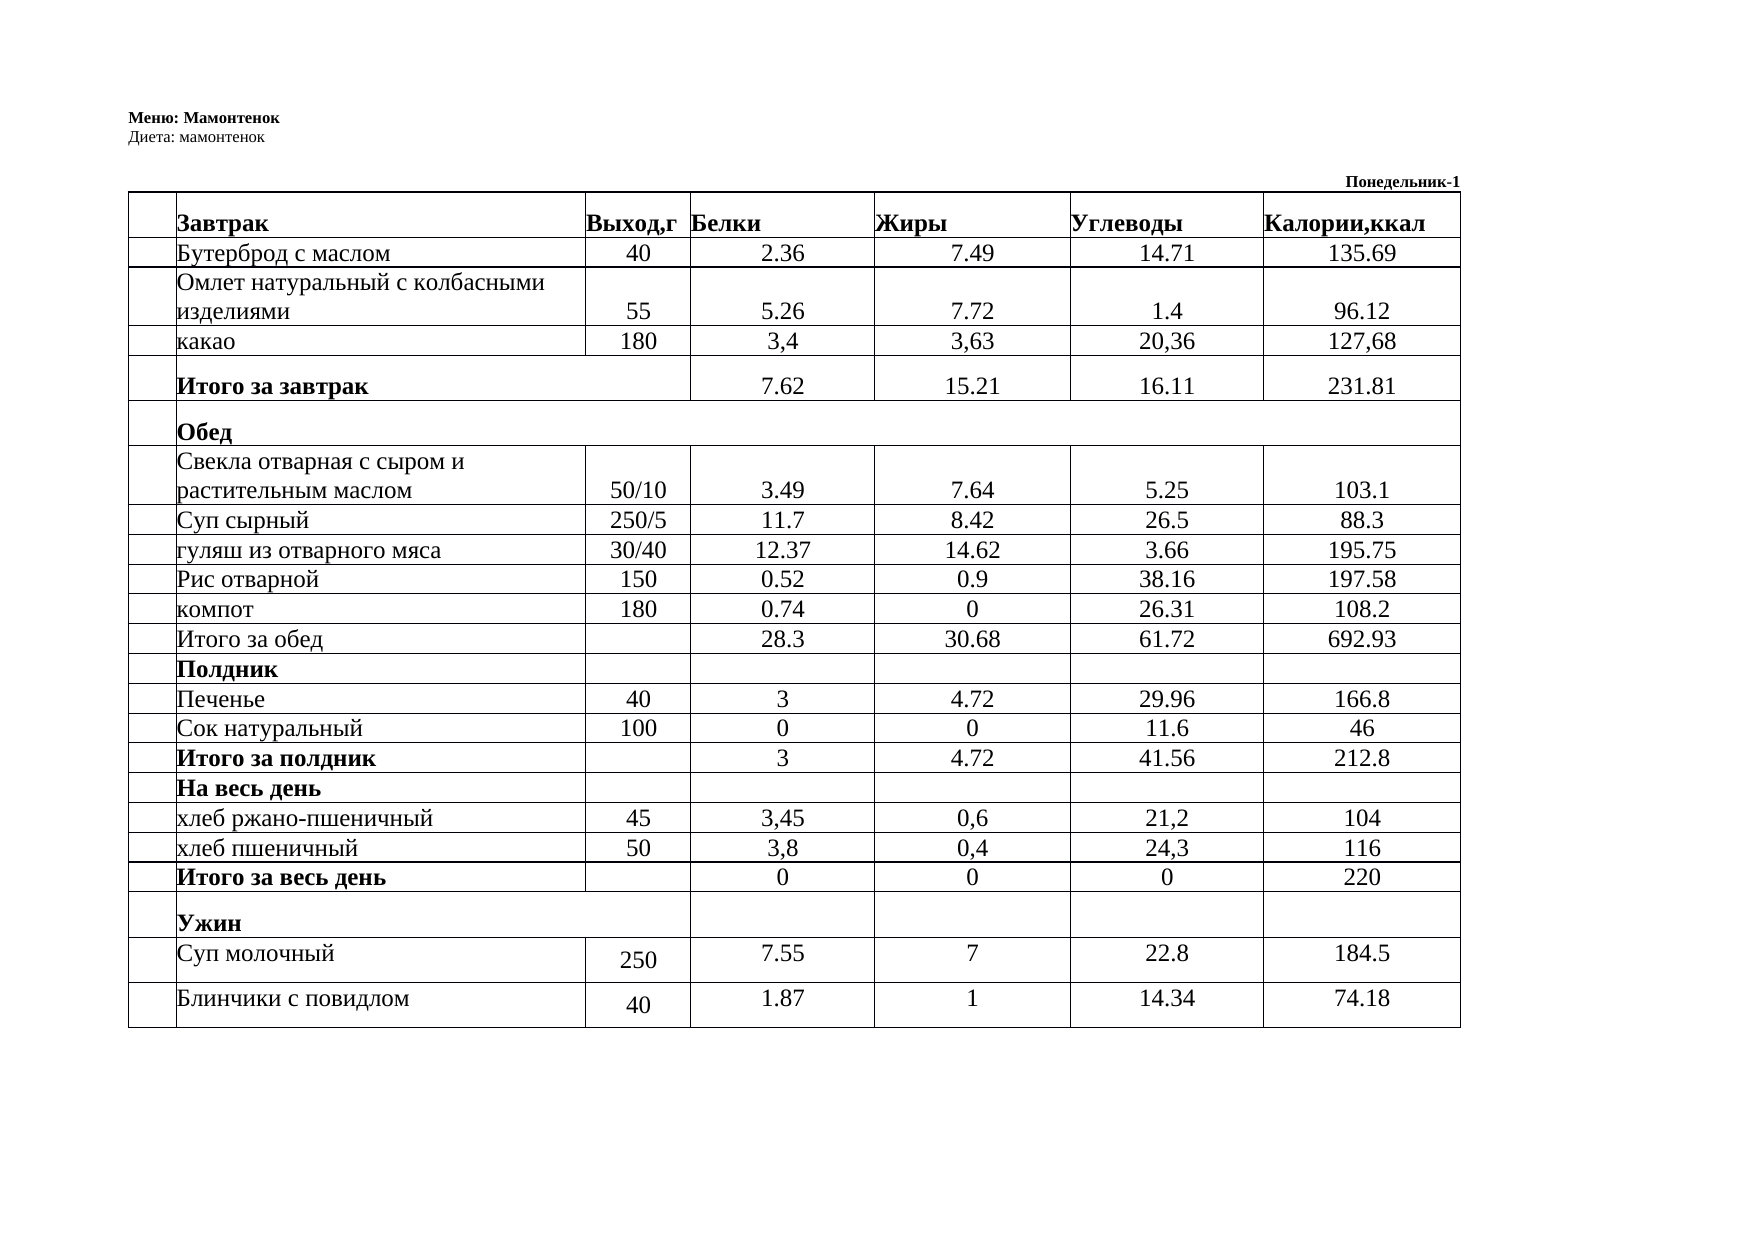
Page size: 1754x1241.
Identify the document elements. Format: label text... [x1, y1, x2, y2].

table_cell 7,64 [875, 446, 1070, 504]
table_cell [129, 863, 176, 891]
table_cell Завтрак [177, 193, 585, 237]
table_cell компот [177, 594, 585, 623]
table_cell 50/10 [586, 446, 690, 504]
table_cell 26,5 [1071, 505, 1263, 534]
table_cell [129, 684, 176, 712]
table_cell 11,6 [1071, 714, 1263, 742]
table_cell Суп сырный [177, 505, 585, 534]
table_cell 8,42 [875, 505, 1070, 534]
table_cell 45,5 [1071, 863, 1263, 891]
table_cell 11,02 [691, 356, 874, 400]
table_cell 4,72 [875, 684, 1070, 712]
table_cell [691, 892, 874, 937]
table_header [875, 89, 1070, 108]
table_cell 0 [875, 594, 1070, 623]
table_cell 7,25 [691, 863, 874, 891]
table_cell [129, 983, 176, 1027]
table_cell 0,74 [691, 594, 874, 623]
table_cell 3,63 [875, 326, 1070, 355]
table_cell 0 [875, 714, 1070, 742]
table_cell 28,3 [691, 624, 874, 653]
table_cell [586, 654, 690, 683]
table_cell 150 [586, 565, 690, 593]
table_cell [1264, 127, 1460, 146]
table_cell [875, 654, 1070, 683]
table_header [691, 89, 875, 108]
table_cell [1264, 108, 1460, 127]
table_cell 40 [586, 238, 690, 266]
table_cell [875, 773, 1070, 802]
table_cell Омлет натуральный с колбасными изделиями [177, 268, 585, 325]
table_cell 180 [586, 326, 690, 355]
table_cell [129, 401, 176, 445]
table_cell 18,84 [875, 356, 1070, 400]
table_cell 3,4 [691, 326, 874, 355]
table_cell Полдник [177, 654, 585, 683]
table_cell Выход,г [586, 193, 690, 237]
table_cell [129, 446, 176, 504]
table_cell Сок натуральный [177, 714, 585, 742]
table_cell [129, 773, 176, 802]
table_cell 14,71 [1071, 238, 1263, 266]
table_cell [129, 743, 176, 772]
table_cell 12,37 [691, 535, 874, 563]
table_cell 116 [1264, 833, 1460, 861]
table_header [586, 89, 691, 108]
table_cell 30/40 [586, 535, 690, 563]
table_cell 30,68 [875, 624, 1070, 653]
table_cell 21,2 [1071, 803, 1263, 832]
table_cell [129, 565, 176, 593]
table_cell 61,72 [1071, 624, 1263, 653]
table_cell [129, 505, 176, 534]
table_cell [129, 654, 176, 683]
table_cell [691, 773, 874, 802]
table_cell 7,55 [691, 938, 874, 982]
table_cell Печенье [177, 684, 585, 712]
table_cell [129, 356, 176, 400]
table_cell 24,3 [1071, 833, 1263, 861]
table_cell 41,56 [1071, 743, 1263, 772]
table_cell 1 [875, 863, 1070, 891]
table_cell Жиры [875, 193, 1070, 237]
table_cell Суп молочный [177, 938, 585, 982]
table_header [128, 89, 176, 108]
table_cell 250/5 [586, 505, 690, 534]
table_cell 7,72 [875, 268, 1070, 325]
table_cell [129, 238, 176, 266]
table_cell 180 [586, 594, 690, 623]
table_cell [1264, 892, 1460, 937]
table_cell [1264, 773, 1460, 802]
table_cell [1071, 654, 1263, 683]
table_cell хлеб пшеничный [177, 833, 585, 861]
table_cell Белки [691, 193, 874, 237]
table_cell 103,1 [1264, 446, 1460, 504]
table_cell 0,52 [691, 565, 874, 593]
table_cell 195,75 [1264, 535, 1460, 563]
table_cell 135,69 [1264, 238, 1460, 266]
table_cell [875, 892, 1070, 937]
table_cell 14,34 [1071, 983, 1263, 1027]
table_cell [129, 624, 176, 653]
table_cell 0,9 [875, 565, 1070, 593]
table_cell Диета: мамонтенок [128, 127, 1264, 146]
table_cell 100 [586, 714, 690, 742]
table_cell гуляш из отварного мяса [177, 535, 585, 563]
table_cell 692,93 [1264, 624, 1460, 653]
table_cell [129, 594, 176, 623]
table_cell 1 [875, 983, 1070, 1027]
table_cell Итого за завтрак [177, 356, 690, 400]
table_cell 11,7 [691, 505, 874, 534]
table_cell 7,49 [875, 238, 1070, 266]
table_cell 96,12 [1264, 268, 1460, 325]
table_cell 5,25 [1071, 446, 1263, 504]
table_cell [129, 193, 176, 237]
table_cell 38,16 [1071, 565, 1263, 593]
table_cell 359,49 [1264, 356, 1460, 400]
table_cell 22,8 [1071, 938, 1263, 982]
table_cell [586, 624, 690, 653]
table_cell 3,49 [691, 446, 874, 504]
table_cell Итого за обед [177, 624, 585, 653]
table_cell Итого за полдник [177, 743, 585, 772]
table_cell [129, 803, 176, 832]
table_cell Обед [177, 401, 1460, 445]
table_cell [129, 326, 176, 355]
table_cell Углеводы [1071, 193, 1263, 237]
table_cell 50 [586, 833, 690, 861]
table_cell 184,5 [1264, 938, 1460, 982]
table_cell 20,36 [1071, 326, 1263, 355]
table_cell Понедельник-1 [128, 146, 1460, 191]
table_cell [1071, 892, 1263, 937]
table_cell Ужин [177, 892, 690, 937]
table_cell 74,18 [1264, 983, 1460, 1027]
table_cell 127,68 [1264, 326, 1460, 355]
table_cell 88,3 [1264, 505, 1460, 534]
table_cell 104 [1264, 803, 1460, 832]
table_cell 40 [586, 684, 690, 712]
table_cell [1071, 773, 1263, 802]
table_cell [586, 863, 690, 891]
table_cell 40 [586, 983, 690, 1027]
table_cell 3,45 [691, 803, 874, 832]
table_cell [1264, 654, 1460, 683]
table_cell 7 [875, 938, 1070, 982]
table_cell 220 [1264, 863, 1460, 891]
table_cell 166,8 [1264, 684, 1460, 712]
table_cell Рис отварной [177, 565, 585, 593]
table_cell [129, 938, 176, 982]
table_cell На весь день [177, 773, 585, 802]
table_cell 250 [586, 938, 690, 982]
table_cell 2,36 [691, 238, 874, 266]
table_cell [129, 714, 176, 742]
table_cell 197,58 [1264, 565, 1460, 593]
table_cell 5,26 [691, 268, 874, 325]
table_cell Бутерброд с маслом [177, 238, 585, 266]
table_cell 14,62 [875, 535, 1070, 563]
table_cell [586, 743, 690, 772]
table_cell 3,66 [1071, 535, 1263, 563]
table_cell 108,2 [1264, 594, 1460, 623]
table_cell 55 [586, 268, 690, 325]
table_cell [129, 892, 176, 937]
table_cell Блинчики с повидлом [177, 983, 585, 1027]
table_cell 45 [586, 803, 690, 832]
table_cell 0 [691, 714, 874, 742]
table_cell 26,31 [1071, 594, 1263, 623]
table_cell 3 [691, 743, 874, 772]
table_cell Свекла отварная с сыром и растительным маслом [177, 446, 585, 504]
table_header [1070, 89, 1264, 108]
table_cell хлеб ржано-пшеничный [177, 803, 585, 832]
table_cell 4,72 [875, 743, 1070, 772]
table_cell 46 [1264, 714, 1460, 742]
table_cell 29,96 [1071, 684, 1263, 712]
table_cell какао [177, 326, 585, 355]
table_cell Меню: Мамонтенок [128, 108, 1264, 127]
table_cell 3,8 [691, 833, 874, 861]
table_cell [129, 535, 176, 563]
table_cell 1,87 [691, 983, 874, 1027]
table_cell Калории,ккал [1264, 193, 1460, 237]
table_cell [691, 654, 874, 683]
table_cell [129, 268, 176, 325]
table_header [1264, 89, 1460, 108]
table_cell 212,8 [1264, 743, 1460, 772]
table_cell 36,47 [1071, 356, 1263, 400]
table_cell 0,6 [875, 803, 1070, 832]
table_cell [129, 833, 176, 861]
table_cell Итого за весь день [177, 863, 585, 891]
table_cell [586, 773, 690, 802]
table_cell 0,4 [875, 833, 1070, 861]
table_header [176, 89, 586, 108]
table_cell 3 [691, 684, 874, 712]
table_cell 1,4 [1071, 268, 1263, 325]
